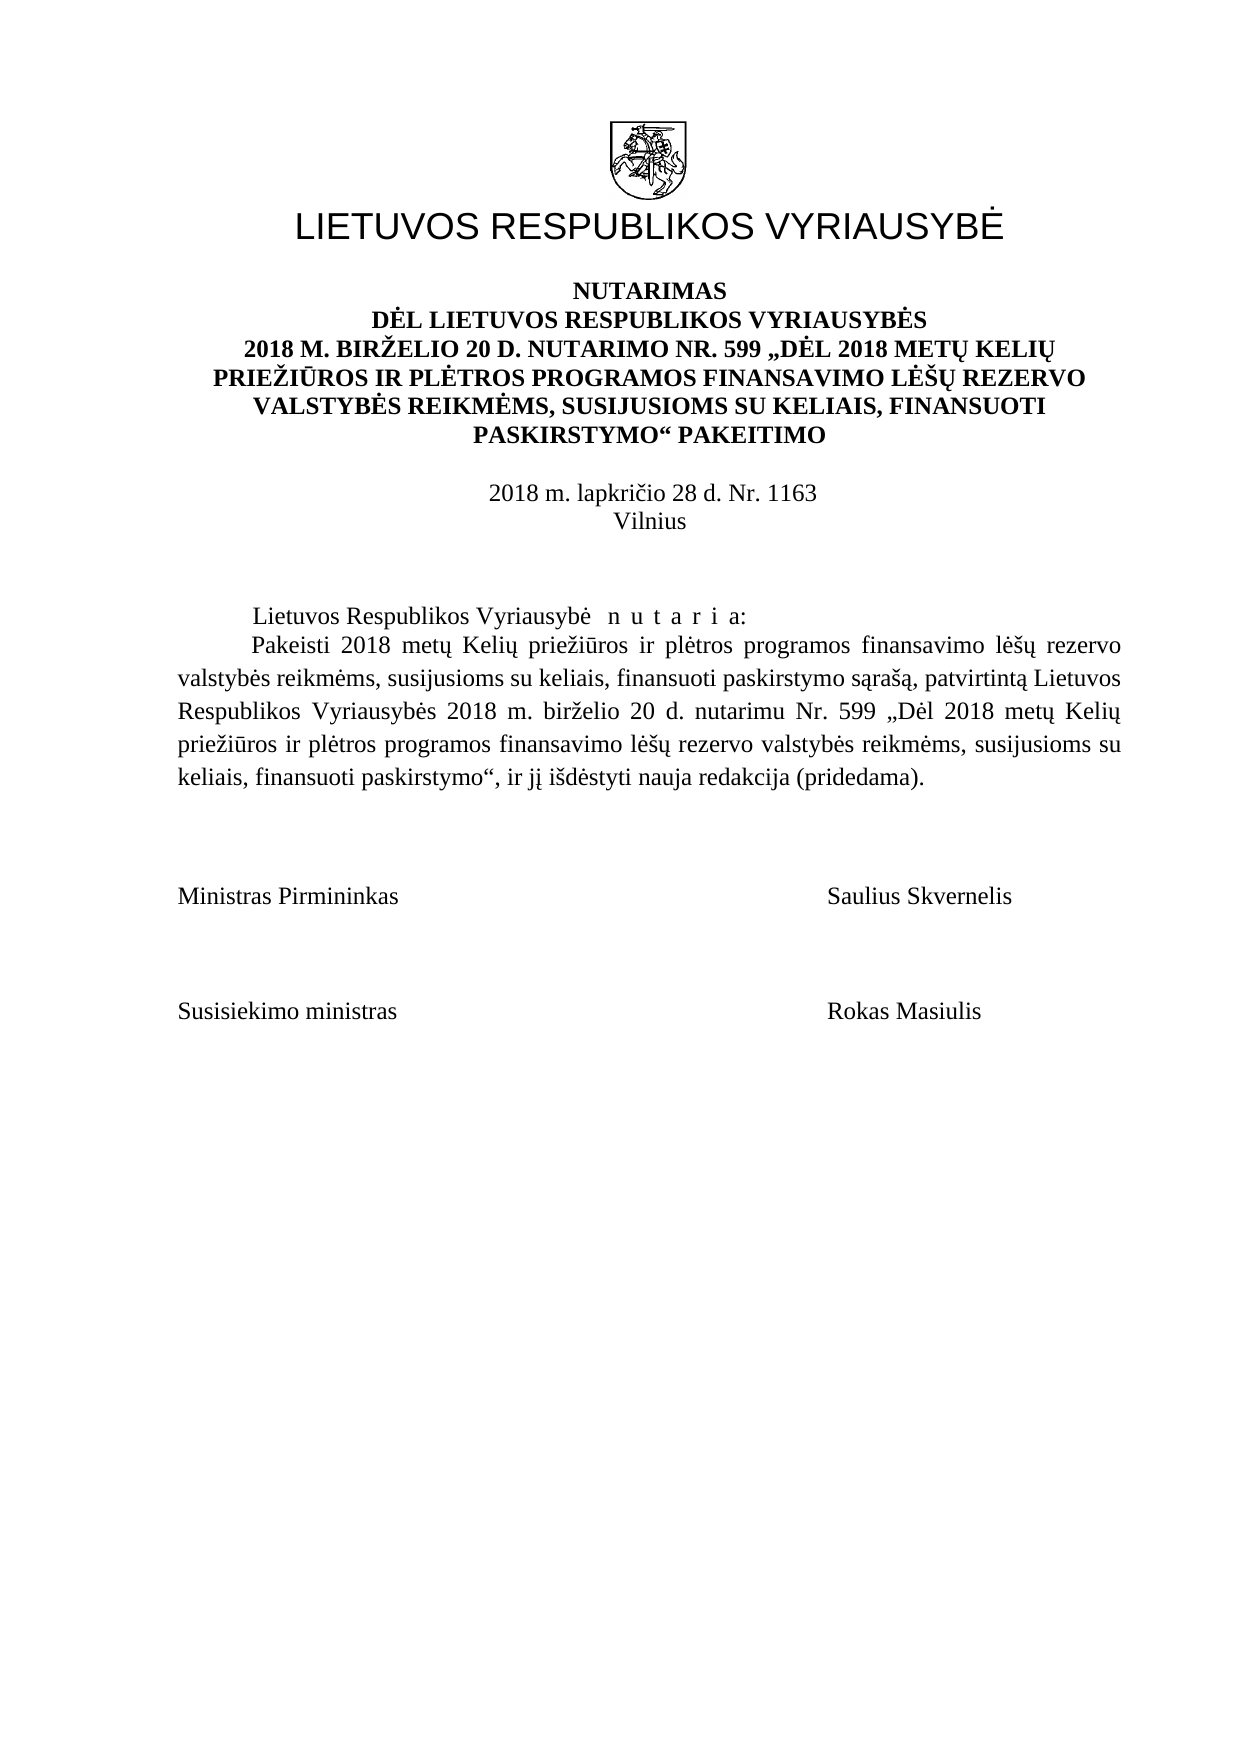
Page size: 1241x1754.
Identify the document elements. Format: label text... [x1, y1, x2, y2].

text 2018 M. BIRŽELIO 20 D. NUTARIMO NR. 599 „DĖL 2018 METŲ KELIŲ PRIEŽIŪROS IR PLĖTROS PROGRAMOS FINANSAVIMO LĖŠŲ REZERVO VALSTYBĖS REIKMĖMS, SUSIJUSIOMS SU KELIAIS, FINANSUOTI PASKIRSTYMO“ PAKEITIMO [177, 334, 1122, 449]
text Pakeisti 2018 metų Kelių priežiūros ir plėtros programos finansavimo lėšų rezervo valstybės reikmėms, susijusioms su keliais, finansuoti paskirstymo sąrašą, patvirtintą Lietuvos Respublikos Vyriausybės 2018 m. birželio 20 d. nutarimu Nr. 599 „Dėl 2018 metų Kelių priežiūros ir plėtros programos finansavimo lėšų rezervo valstybės reikmėms, susijusioms su keliais, finansuoti paskirstymo“, ir jį išdėstyti nauja redakcija (pridedama). [177, 630, 1122, 791]
text Ministras Pirmininkas Saulius Skvernelis [177, 881, 1122, 910]
text nutarimas [177, 276, 1122, 305]
text DĖL LIETUVOS RESPUBLIKOS VYRIAUSYBĖS [177, 305, 1122, 334]
text Lietuvos Respublikos Vyriausybė [177, 204, 1122, 248]
text Lietuvos Respublikos Vyriausybė nutaria: [177, 593, 1122, 630]
text 2018 m. lapkričio 28 d. Nr. 1163 [177, 478, 1122, 506]
text Vilnius [177, 506, 1122, 535]
text Susisiekimo ministras Rokas Masiulis [177, 996, 1122, 1025]
